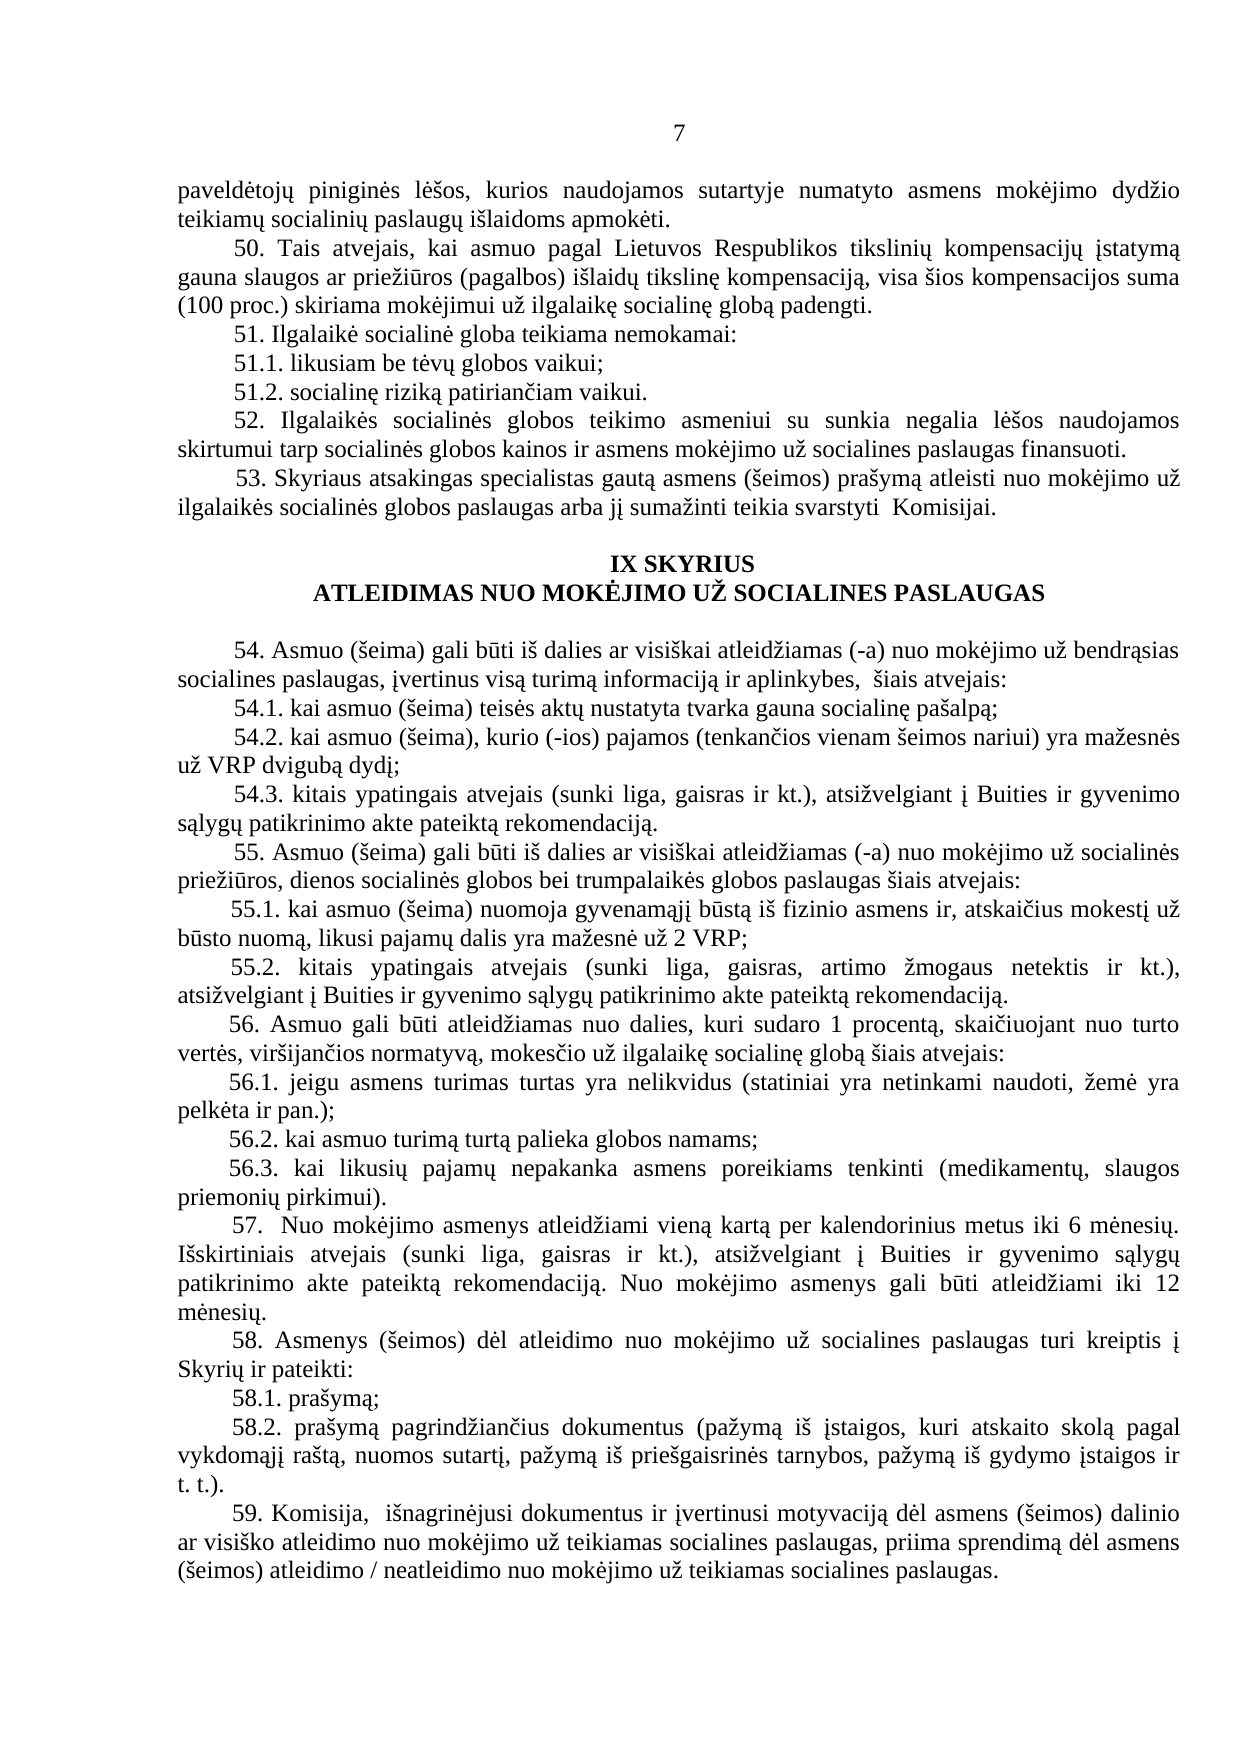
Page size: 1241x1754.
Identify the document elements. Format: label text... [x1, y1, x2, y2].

text IX SKYRIUS [177, 549, 1181, 578]
text 55.1. kai asmuo (šeima) nuomoja gyvenamąjį būstą iš fizinio asmens ir, atskaičius mokestį už būsto nuomą, likusi pajamų dalis yra mažesnė už 2 VRP; [177, 894, 1181, 952]
text 56.2. kai asmuo turimą turtą palieka globos namams; [177, 1124, 1181, 1153]
text 56.3. kai likusių pajamų nepakanka asmens poreikiams tenkinti (medikamentų, slaugos priemonių pirkimui). [177, 1153, 1181, 1211]
text 54.1. kai asmuo (šeima) teisės aktų nustatyta tvarka gauna socialinę pašalpą; [177, 693, 1181, 722]
text 58.1. prašymą; [177, 1383, 1181, 1412]
text 51.2. socialinę riziką patiriančiam vaikui. [177, 377, 1181, 406]
text 59. Komisija, išnagrinėjusi dokumentus ir įvertinusi motyvaciją dėl asmens (šeimos) dalinio ar visiško atleidimo nuo mokėjimo už teikiamas socialines paslaugas, priima sprendimą dėl asmens (šeimos) atleidimo / neatleidimo nuo mokėjimo už teikiamas socialines paslaugas. [177, 1498, 1181, 1584]
text 58. Asmenys (šeimos) dėl atleidimo nuo mokėjimo už socialines paslaugas turi kreiptis į Skyrių ir pateikti: [177, 1326, 1181, 1383]
text 54. Asmuo (šeima) gali būti iš dalies ar visiškai atleidžiamas (-a) nuo mokėjimo už bendrąsias socialines paslaugas, įvertinus visą turimą informaciją ir aplinkybes, šiais atvejais: [177, 636, 1181, 693]
text 54.3. kitais ypatingais atvejais (sunki liga, gaisras ir kt.), atsižvelgiant į Buities ir gyvenimo sąlygų patikrinimo akte pateiktą rekomendaciją. [177, 779, 1181, 837]
text 52. Ilgalaikės socialinės globos teikimo asmeniui su sunkia negalia lėšos naudojamos skirtumui tarp socialinės globos kainos ir asmens mokėjimo už socialines paslaugas finansuoti. [177, 406, 1181, 463]
text ATLEIDIMAS NUO MOKĖJIMO UŽ SOCIALINES PASLAUGAS [177, 578, 1181, 607]
text 53. Skyriaus atsakingas specialistas gautą asmens (šeimos) prašymą atleisti nuo mokėjimo už ilgalaikės socialinės globos paslaugas arba jį sumažinti teikia svarstyti Komisijai. [177, 463, 1181, 521]
text 56.1. jeigu asmens turimas turtas yra nelikvidus (statiniai yra netinkami naudoti, žemė yra pelkėta ir pan.); [177, 1067, 1181, 1124]
text 58.2. prašymą pagrindžiančius dokumentus (pažymą iš įstaigos, kuri atskaito skolą pagal vykdomąjį raštą, nuomos sutartį, pažymą iš priešgaisrinės tarnybos, pažymą iš gydymo įstaigos ir t. t.). [177, 1412, 1181, 1498]
text paveldėtojų piniginės lėšos, kurios naudojamos sutartyje numatyto asmens mokėjimo dydžio teikiamų socialinių paslaugų išlaidoms apmokėti. [177, 176, 1181, 233]
text 57. Nuo mokėjimo asmenys atleidžiami vieną kartą per kalendorinius metus iki 6 mėnesių. Išskirtiniais atvejais (sunki liga, gaisras ir kt.), atsižvelgiant į Buities ir gyvenimo sąlygų patikrinimo akte pateiktą rekomendaciją. Nuo mokėjimo asmenys gali būti atleidžiami iki 12 mėnesių. [177, 1211, 1181, 1326]
text 50. Tais atvejais, kai asmuo pagal Lietuvos Respublikos tikslinių kompensacijų įstatymą gauna slaugos ar priežiūros (pagalbos) išlaidų tikslinę kompensaciją, visa šios kompensacijos suma (100 proc.) skiriama mokėjimui už ilgalaikę socialinę globą padengti. [177, 233, 1181, 319]
text 55. Asmuo (šeima) gali būti iš dalies ar visiškai atleidžiamas (-a) nuo mokėjimo už socialinės priežiūros, dienos socialinės globos bei trumpalaikės globos paslaugas šiais atvejais: [177, 837, 1181, 894]
text 51.1. likusiam be tėvų globos vaikui; [177, 348, 1181, 377]
text 56. Asmuo gali būti atleidžiamas nuo dalies, kuri sudaro 1 procentą, skaičiuojant nuo turto vertės, viršijančios normatyvą, mokesčio už ilgalaikę socialinę globą šiais atvejais: [177, 1009, 1181, 1067]
text 51. Ilgalaikė socialinė globa teikiama nemokamai: [177, 319, 1181, 348]
text 54.2. kai asmuo (šeima), kurio (-ios) pajamos (tenkančios vienam šeimos nariui) yra mažesnės už VRP dvigubą dydį; [177, 722, 1181, 779]
text 55.2. kitais ypatingais atvejais (sunki liga, gaisras, artimo žmogaus netektis ir kt.), atsižvelgiant į Buities ir gyvenimo sąlygų patikrinimo akte pateiktą rekomendaciją. [177, 952, 1181, 1009]
